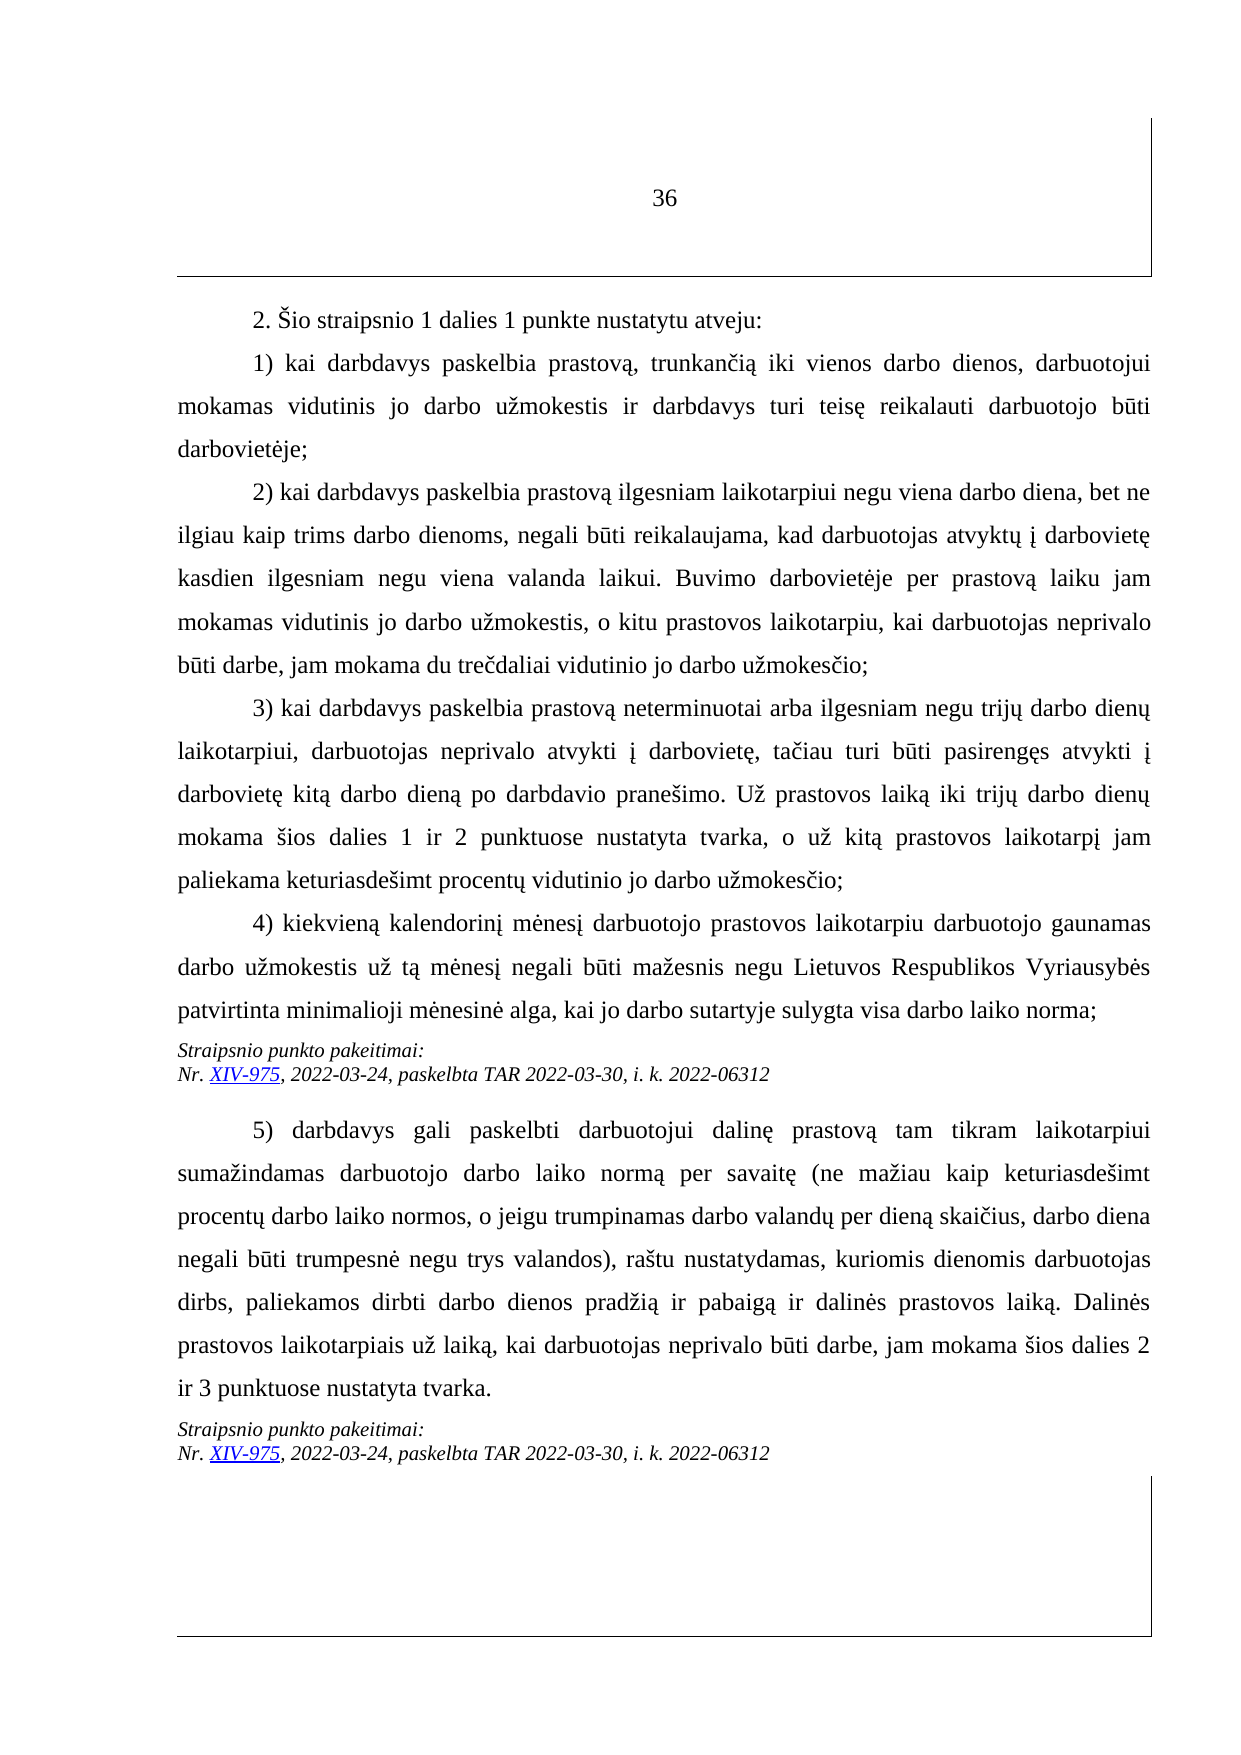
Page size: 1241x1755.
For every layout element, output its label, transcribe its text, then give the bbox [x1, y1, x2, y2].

text 1) kai darbdavys paskelbia prastovą, trunkančią iki vienos darbo dienos, darbuotojui mokamas vidutinis jo darbo užmokestis ir darbdavys turi teisę reikalauti darbuotojo būti darbovietėje; [177, 348, 1152, 463]
text 2. Šio straipsnio 1 dalies 1 punkte nustatytu atveju: [177, 305, 1152, 333]
text Nr. XIV-975, 2022-03-24, paskelbta TAR 2022-03-30, i. k. 2022-06312 [177, 1441, 1152, 1465]
text 4) kiekvieną kalendorinį mėnesį darbuotojo prastovos laikotarpiu darbuotojo gaunamas darbo užmokestis už tą mėnesį negali būti mažesnis negu Lietuvos Respublikos Vyriausybės patvirtinta minimalioji mėnesinė alga, kai jo darbo sutartyje sulygta visa darbo laiko norma; [177, 908, 1152, 1023]
text Nr. XIV-975, 2022-03-24, paskelbta TAR 2022-03-30, i. k. 2022-06312 [177, 1062, 1152, 1086]
text Straipsnio punkto pakeitimai: [177, 1417, 1152, 1441]
text 3) kai darbdavys paskelbia prastovą neterminuotai arba ilgesniam negu trijų darbo dienų laikotarpiui, darbuotojas neprivalo atvykti į darbovietę, tačiau turi būti pasirengęs atvykti į darbovietę kitą darbo dieną po darbdavio pranešimo. Už prastovos laiką iki trijų darbo dienų mokama šios dalies 1 ir 2 punktuose nustatyta tvarka, o už kitą prastovos laikotarpį jam paliekama keturiasdešimt procentų vidutinio jo darbo užmokesčio; [177, 693, 1152, 894]
text 5) darbdavys gali paskelbti darbuotojui dalinę prastovą tam tikram laikotarpiui sumažindamas darbuotojo darbo laiko normą per savaitę (ne mažiau kaip keturiasdešimt procentų darbo laiko normos, o jeigu trumpinamas darbo valandų per dieną skaičius, darbo diena negali būti trumpesnė negu trys valandos), raštu nustatydamas, kuriomis dienomis darbuotojas dirbs, paliekamos dirbti darbo dienos pradžią ir pabaigą ir dalinės prastovos laiką. Dalinės prastovos laikotarpiais už laiką, kai darbuotojas neprivalo būti darbe, jam mokama šios dalies 2 ir 3 punktuose nustatyta tvarka. [177, 1115, 1152, 1402]
text 2) kai darbdavys paskelbia prastovą ilgesniam laikotarpiui negu viena darbo diena, bet ne ilgiau kaip trims darbo dienoms, negali būti reikalaujama, kad darbuotojas atvyktų į darbovietę kasdien ilgesniam negu viena valanda laikui. Buvimo darbovietėje per prastovą laiku jam mokamas vidutinis jo darbo užmokestis, o kitu prastovos laikotarpiu, kai darbuotojas neprivalo būti darbe, jam mokama du trečdaliai vidutinio jo darbo užmokesčio; [177, 477, 1152, 678]
text Straipsnio punkto pakeitimai: [177, 1038, 1152, 1062]
